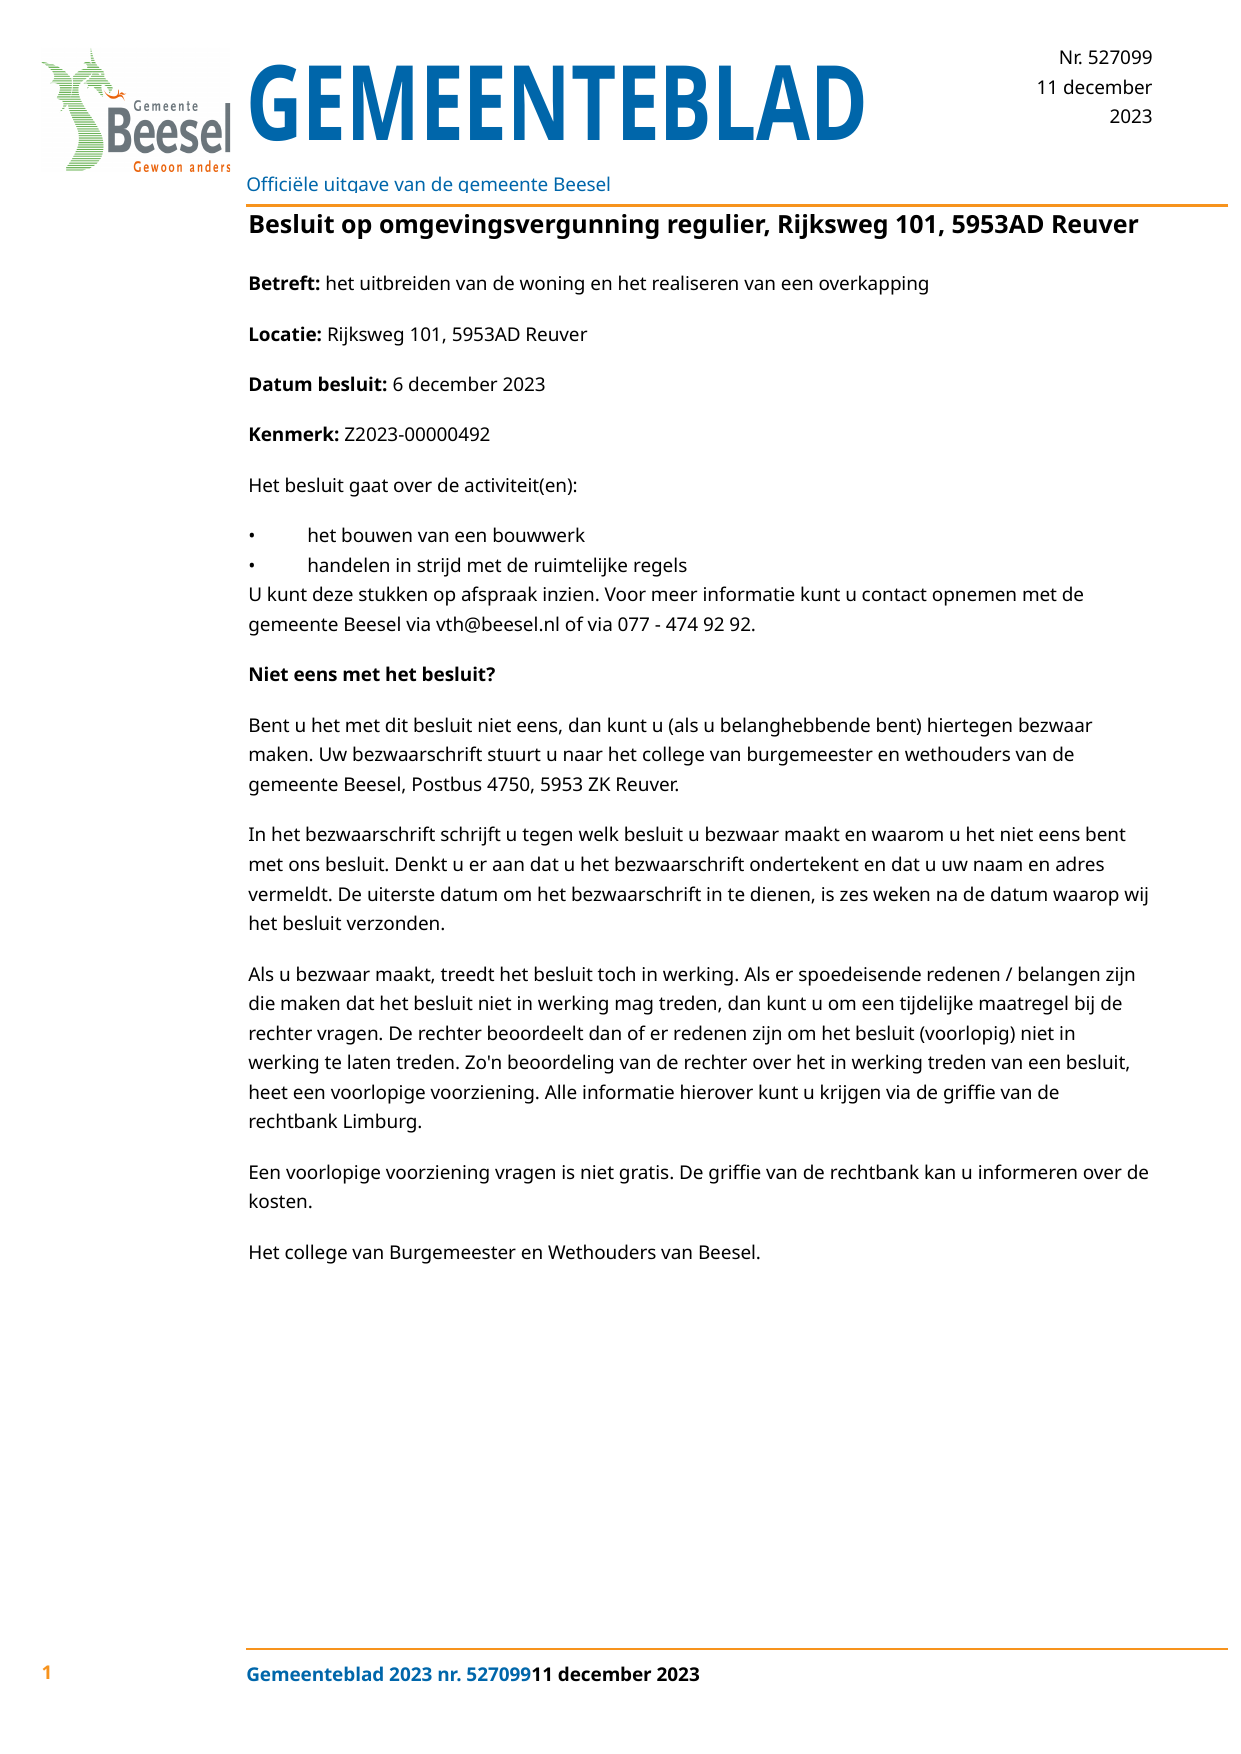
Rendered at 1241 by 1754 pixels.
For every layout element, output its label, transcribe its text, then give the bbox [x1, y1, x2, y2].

text Betreft: het uitbreiden van de woning en het realiseren van een overkapping [248, 270, 1152, 296]
text In het bezwaarschrift schrijft u tegen welk besluit u bezwaar maakt en waarom u het niet eens bent met ons besluit. Denkt u er aan dat u het bezwaarschrift ondertekent en dat u uw naam en adres vermeldt. De uiterste datum om het bezwaarschrift in te dienen, is zes weken na de datum waarop wij het besluit verzonden. [248, 822, 1152, 936]
text Bent u het met dit besluit niet eens, dan kunt u (als u belanghebbende bent) hiertegen bezwaar maken. Uw bezwaarschrift stuurt u naar het college van burgemeester en wethouders van de gemeente Beesel, Postbus 4750, 5953 ZK Reuver. [248, 712, 1152, 797]
text Het besluit gaat over de activiteit(en): [248, 472, 1152, 498]
text Besluit op omgevingsvergunning regulier, Rijksweg 101, 5953AD Reuver [248, 207, 1152, 241]
text Locatie: Rijksweg 101, 5953AD Reuver [248, 321, 1152, 346]
text Als u bezwaar maakt, treedt het besluit toch in werking. Als er spoedeisende redenen / belangen zijn die maken dat het besluit niet in werking mag treden, dan kunt u om een tijdelijke maatregel bij de rechter vragen. De rechter beoordeelt dan of er redenen zijn om het besluit (voorlopig) niet in werking te laten treden. Zo'n beoordeling van de rechter over het in werking treden van een besluit, heet een voorlopige voorziening. Alle informatie hierover kunt u krijgen via de griffie van de rechtbank Limburg. [248, 961, 1152, 1134]
text U kunt deze stukken op afspraak inzien. Voor meer informatie kunt u contact opnemen met de gemeente Beesel via vth@beesel.nl of via 077 - 474 92 92. [248, 582, 1152, 637]
text Kenmerk: Z2023-00000492 [248, 422, 1152, 447]
list handelen in strijd met de ruimtelijke regels [248, 552, 1152, 578]
text Niet eens met het besluit? [248, 662, 1152, 687]
text Datum besluit: 6 december 2023 [248, 371, 1152, 397]
list het bouwen van een bouwwerk [248, 522, 1152, 548]
text Een voorlopige voorziening vragen is niet gratis. De griffie van de rechtbank kan u informeren over de kosten. [248, 1159, 1152, 1214]
text Het college van Burgemeester en Wethouders van Beesel. [248, 1239, 1152, 1265]
picture [41, 47, 231, 172]
